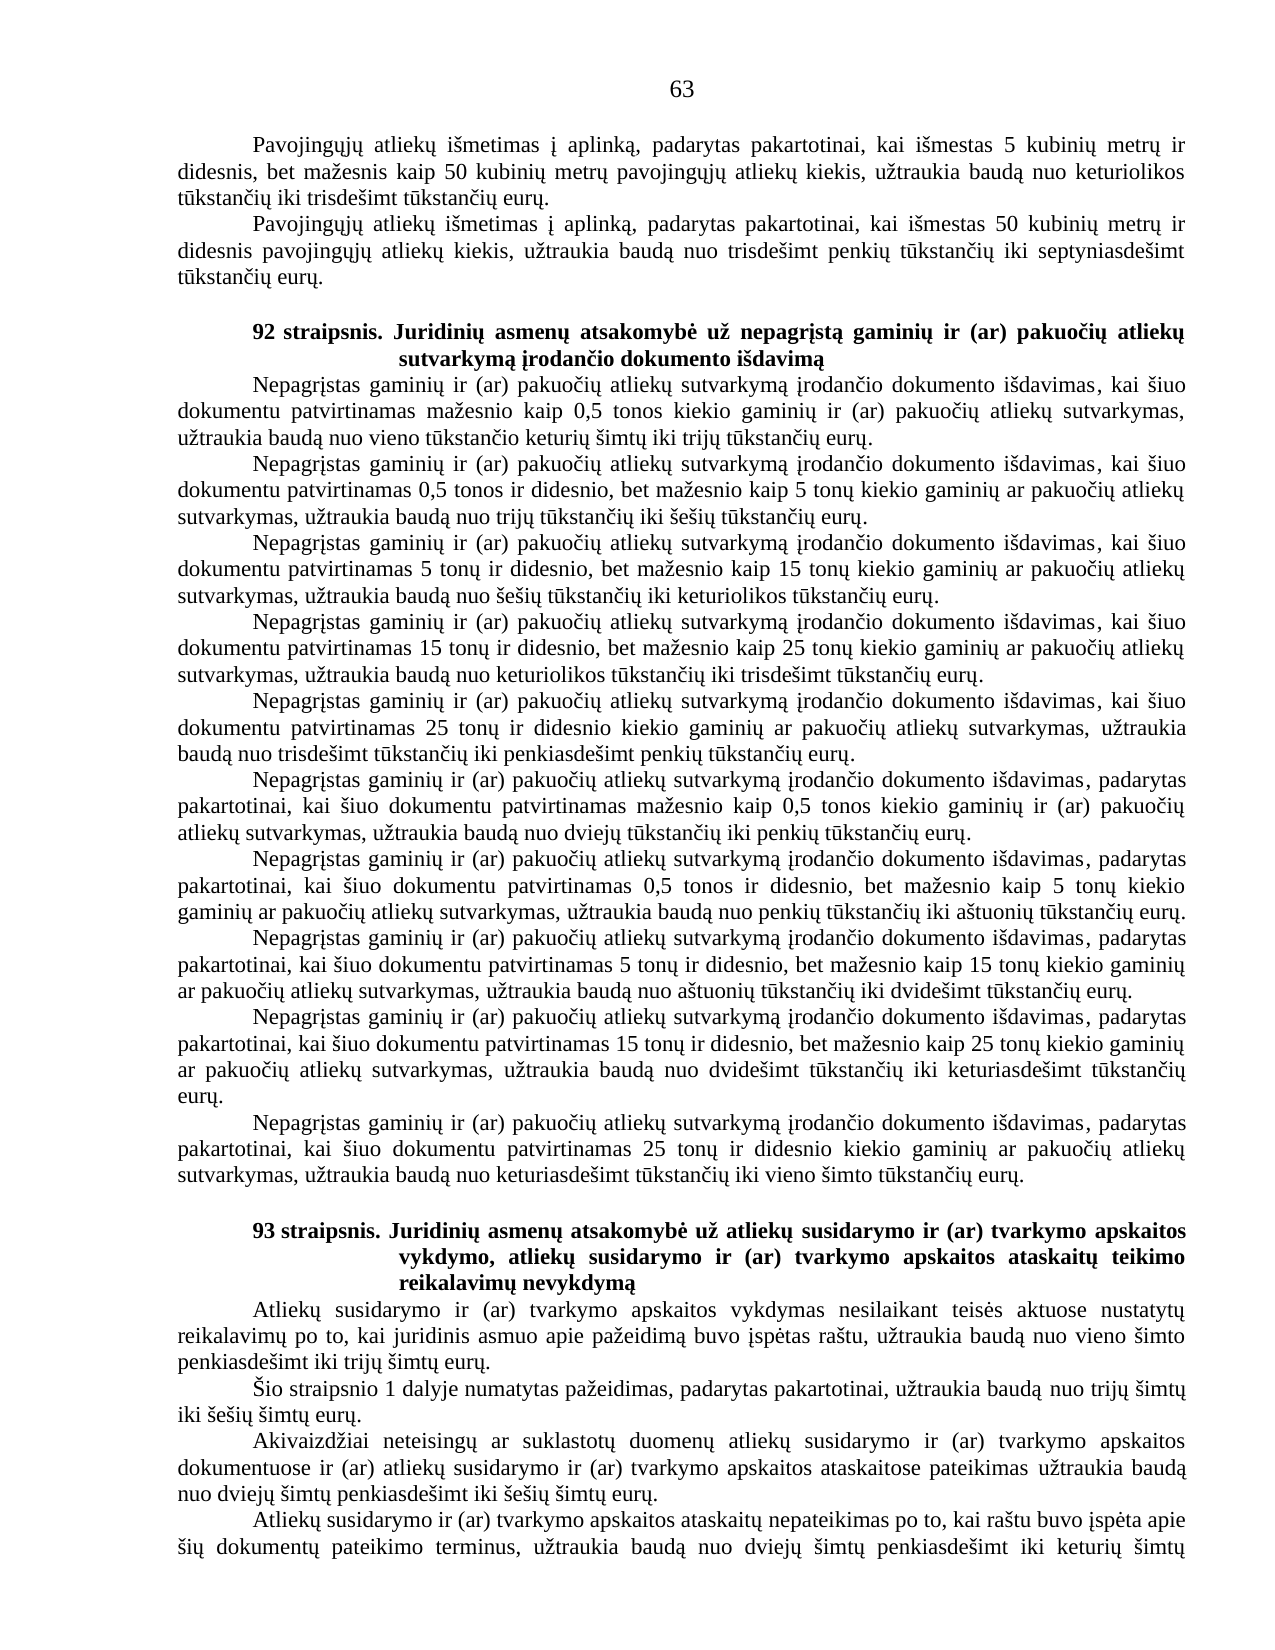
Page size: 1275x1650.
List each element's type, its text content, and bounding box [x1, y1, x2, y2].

text Atliekų susidarymo ir (ar) tvarkymo apskaitos ataskaitų nepateikimas po to, kai raštu buvo įspėta apie šių dokumentų pateikimo terminus, užtraukia baudą nuo dviejų šimtų penkiasdešimt iki keturių šimtų [177, 1507, 1186, 1559]
text Pavojingųjų atliekų išmetimas į aplinką, padarytas pakartotinai, kai išmestas 5 kubinių metrų ir didesnis, bet mažesnis kaip 50 kubinių metrų pavojingųjų atliekų kiekis, užtraukia baudą nuo keturiolikos tūkstančių iki trisdešimt tūkstančių eurų. [177, 131, 1186, 210]
text Nepagrįstas gaminių ir (ar) pakuočių atliekų sutvarkymą įrodančio dokumento išdavimas, padarytas pakartotinai, kai šiuo dokumentu patvirtinamas 5 tonų ir didesnio, bet mažesnio kaip 15 tonų kiekio gaminių ar pakuočių atliekų sutvarkymas, užtraukia baudą nuo aštuonių tūkstančių iki dvidešimt tūkstančių eurų. [177, 924, 1186, 1003]
text Nepagrįstas gaminių ir (ar) pakuočių atliekų sutvarkymą įrodančio dokumento išdavimas, padarytas pakartotinai, kai šiuo dokumentu patvirtinamas 0,5 tonos ir didesnio, bet mažesnio kaip 5 tonų kiekio gaminių ar pakuočių atliekų sutvarkymas, užtraukia baudą nuo penkių tūkstančių iki aštuonių tūkstančių eurų. [177, 845, 1186, 924]
text Nepagrįstas gaminių ir (ar) pakuočių atliekų sutvarkymą įrodančio dokumento išdavimas, kai šiuo dokumentu patvirtinamas 25 tonų ir didesnio kiekio gaminių ar pakuočių atliekų sutvarkymas, užtraukia baudą nuo trisdešimt tūkstančių iki penkiasdešimt penkių tūkstančių eurų. [177, 687, 1186, 766]
text 93 straipsnis. Juridinių asmenų atsakomybė už atliekų susidarymo ir (ar) tvarkymo apskaitos vykdymo, atliekų susidarymo ir (ar) tvarkymo apskaitos ataskaitų teikimo reikalavimų nevykdymą [252, 1217, 1186, 1296]
text Atliekų susidarymo ir (ar) tvarkymo apskaitos vykdymas nesilaikant teisės aktuose nustatytų reikalavimų po to, kai juridinis asmuo apie pažeidimą buvo įspėtas raštu, užtraukia baudą nuo vieno šimto penkiasdešimt iki trijų šimtų eurų. [177, 1296, 1186, 1375]
text Šio straipsnio 1 dalyje numatytas pažeidimas, padarytas pakartotinai, užtraukia baudą nuo trijų šimtų iki šešių šimtų eurų. [177, 1375, 1186, 1427]
text Nepagrįstas gaminių ir (ar) pakuočių atliekų sutvarkymą įrodančio dokumento išdavimas, padarytas pakartotinai, kai šiuo dokumentu patvirtinamas 25 tonų ir didesnio kiekio gaminių ar pakuočių atliekų sutvarkymas, užtraukia baudą nuo keturiasdešimt tūkstančių iki vieno šimto tūkstančių eurų. [177, 1109, 1186, 1188]
text Nepagrįstas gaminių ir (ar) pakuočių atliekų sutvarkymą įrodančio dokumento išdavimas, kai šiuo dokumentu patvirtinamas 15 tonų ir didesnio, bet mažesnio kaip 25 tonų kiekio gaminių ar pakuočių atliekų sutvarkymas, užtraukia baudą nuo keturiolikos tūkstančių iki trisdešimt tūkstančių eurų. [177, 608, 1186, 687]
text Nepagrįstas gaminių ir (ar) pakuočių atliekų sutvarkymą įrodančio dokumento išdavimas, padarytas pakartotinai, kai šiuo dokumentu patvirtinamas 15 tonų ir didesnio, bet mažesnio kaip 25 tonų kiekio gaminių ar pakuočių atliekų sutvarkymas, užtraukia baudą nuo dvidešimt tūkstančių iki keturiasdešimt tūkstančių eurų. [177, 1003, 1186, 1109]
text Nepagrįstas gaminių ir (ar) pakuočių atliekų sutvarkymą įrodančio dokumento išdavimas, kai šiuo dokumentu patvirtinamas 5 tonų ir didesnio, bet mažesnio kaip 15 tonų kiekio gaminių ar pakuočių atliekų sutvarkymas, užtraukia baudą nuo šešių tūkstančių iki keturiolikos tūkstančių eurų. [177, 529, 1186, 608]
text Akivaizdžiai neteisingų ar suklastotų duomenų atliekų susidarymo ir (ar) tvarkymo apskaitos dokumentuose ir (ar) atliekų susidarymo ir (ar) tvarkymo apskaitos ataskaitose pateikimas užtraukia baudą nuo dviejų šimtų penkiasdešimt iki šešių šimtų eurų. [177, 1427, 1186, 1507]
text Nepagrįstas gaminių ir (ar) pakuočių atliekų sutvarkymą įrodančio dokumento išdavimas, padarytas pakartotinai, kai šiuo dokumentu patvirtinamas mažesnio kaip 0,5 tonos kiekio gaminių ir (ar) pakuočių atliekų sutvarkymas, užtraukia baudą nuo dviejų tūkstančių iki penkių tūkstančių eurų. [177, 766, 1186, 845]
text Nepagrįstas gaminių ir (ar) pakuočių atliekų sutvarkymą įrodančio dokumento išdavimas, kai šiuo dokumentu patvirtinamas 0,5 tonos ir didesnio, bet mažesnio kaip 5 tonų kiekio gaminių ar pakuočių atliekų sutvarkymas, užtraukia baudą nuo trijų tūkstančių iki šešių tūkstančių eurų. [177, 450, 1186, 529]
text 92 straipsnis. Juridinių asmenų atsakomybė už nepagrįstą gaminių ir (ar) pakuočių atliekų sutvarkymą įrodančio dokumento išdavimą [252, 318, 1186, 371]
text Pavojingųjų atliekų išmetimas į aplinką, padarytas pakartotinai, kai išmestas 50 kubinių metrų ir didesnis pavojingųjų atliekų kiekis, užtraukia baudą nuo trisdešimt penkių tūkstančių iki septyniasdešimt tūkstančių eurų. [177, 210, 1186, 289]
text Nepagrįstas gaminių ir (ar) pakuočių atliekų sutvarkymą įrodančio dokumento išdavimas, kai šiuo dokumentu patvirtinamas mažesnio kaip 0,5 tonos kiekio gaminių ir (ar) pakuočių atliekų sutvarkymas, užtraukia baudą nuo vieno tūkstančio keturių šimtų iki trijų tūkstančių eurų. [177, 371, 1186, 450]
